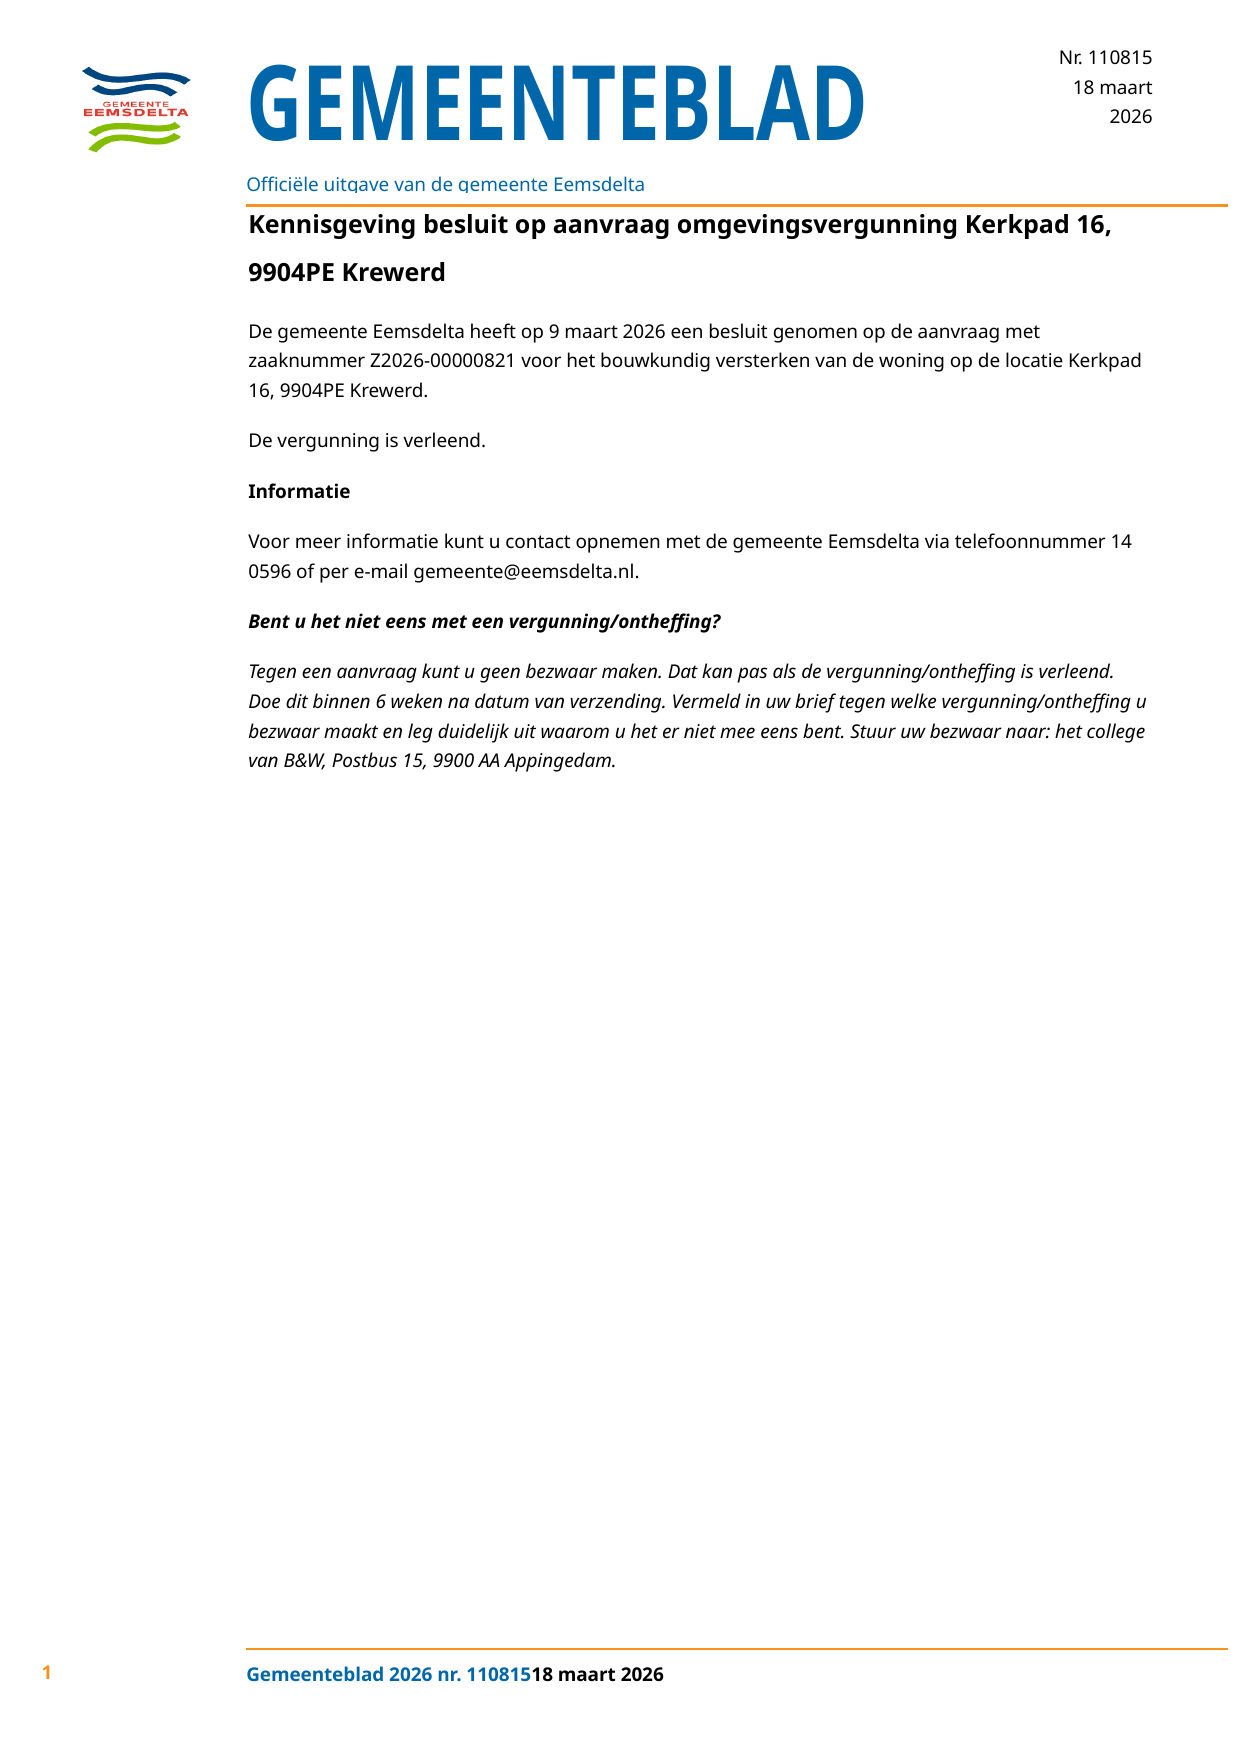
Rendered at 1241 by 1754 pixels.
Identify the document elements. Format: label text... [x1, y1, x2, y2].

text Bent u het niet eens met een vergunning/ontheffing? [248, 608, 1152, 634]
text Tegen een aanvraag kunt u geen bezwaar maken. Dat kan pas als de vergunning/ontheffing is verleend. Doe dit binnen 6 weken na datum van verzending. Vermeld in uw brief tegen welke vergunning/ontheffing u bezwaar maakt en leg duidelijk uit waarom u het er niet mee eens bent. Stuur uw bezwaar naar: het college van B&W, Postbus 15, 9900 AA Appingedam. [248, 659, 1152, 773]
text De gemeente Eemsdelta heeft op 9 maart 2026 een besluit genomen op de aanvraag met zaaknummer Z2026-00000821 voor het bouwkundig versterken van de woning op de locatie Kerkpad 16, 9904PE Krewerd. [248, 318, 1152, 403]
text De vergunning is verleend. [248, 427, 1152, 453]
text Voor meer informatie kunt u contact opnemen met de gemeente Eemsdelta via telefoonnummer 14 0596 of per e-mail gemeente@eemsdelta.nl. [248, 528, 1152, 584]
text Informatie [248, 478, 1152, 504]
picture [41, 47, 231, 172]
text Kennisgeving besluit op aanvraag omgevingsvergunning Kerkpad 16, 9904PE Krewerd [248, 207, 1152, 288]
